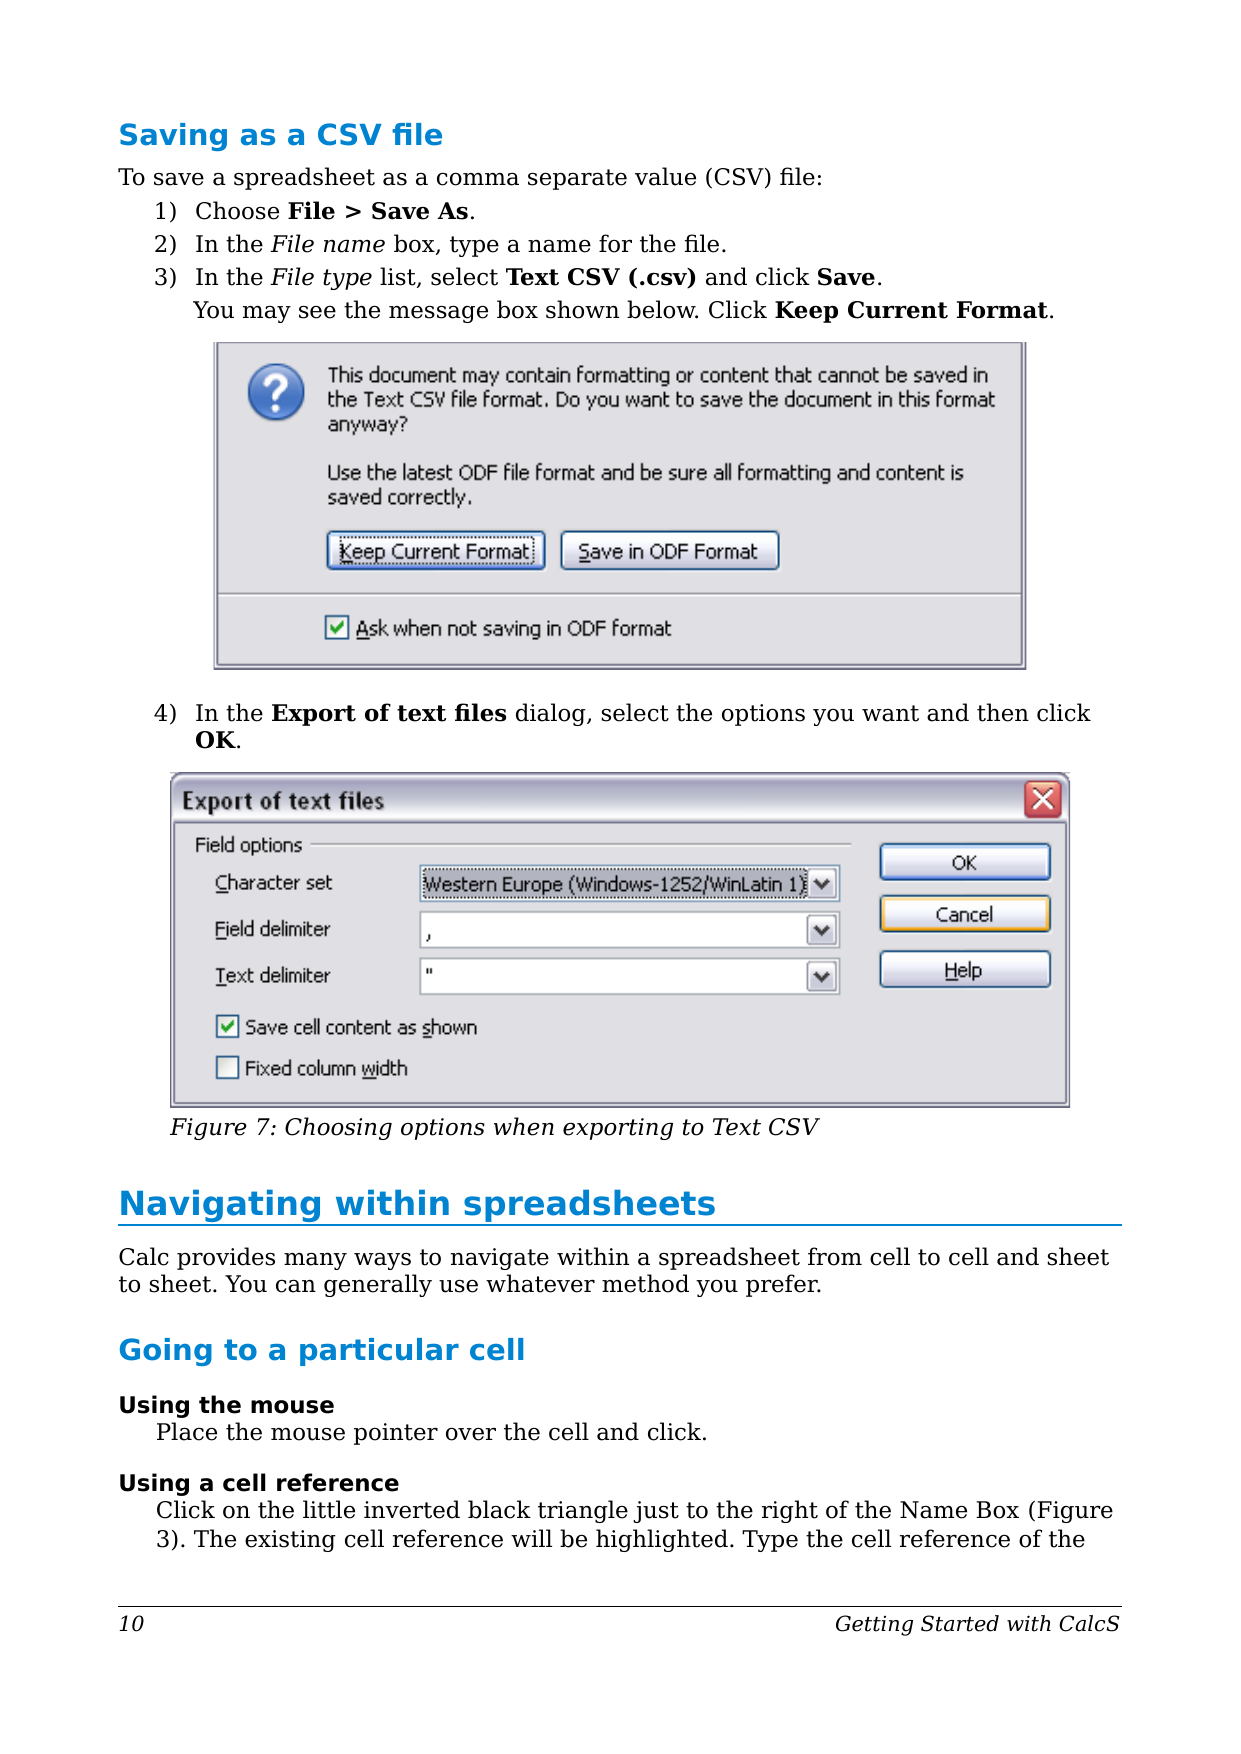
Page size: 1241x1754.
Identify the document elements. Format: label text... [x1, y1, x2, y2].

list In the File type list, select Text CSV (.csv) and click Save. [177, 264, 1122, 291]
list To save a spreadsheet as a comma separate value (CSV) file: [118, 164, 1122, 191]
text Using the mouse [118, 1392, 1122, 1419]
text Using a cell reference [118, 1471, 1122, 1497]
list In the File name box, type a name for the file. [177, 231, 1122, 257]
text Figure 7: Choosing options when exporting to Text CSV [170, 1114, 1070, 1140]
picture [170, 772, 1071, 1108]
subtitle Going to a particular cell [118, 1333, 1122, 1367]
text Calc provides many ways to navigate within a spreadsheet from cell to cell and sheet to sheet. You can generally use whatever method you prefer. [118, 1244, 1122, 1298]
list In the Export of text files dialog, select the options you want and then click OK. [177, 700, 1122, 754]
list You may see the message box shown below. Click Keep Current Format. [193, 297, 1122, 324]
subtitle Navigating within spreadsheets [118, 1185, 1122, 1224]
picture [213, 342, 1027, 670]
list Choose File > Save As. [177, 198, 1122, 224]
text Click on the little inverted black triangle just to the right of the Name Box (Figure 3). The existing cell reference will be highlighted. Type the cell reference of the [156, 1497, 1122, 1553]
text Place the mouse pointer over the cell and click. [156, 1419, 1122, 1446]
subtitle Saving as a CSV file [118, 118, 1122, 152]
